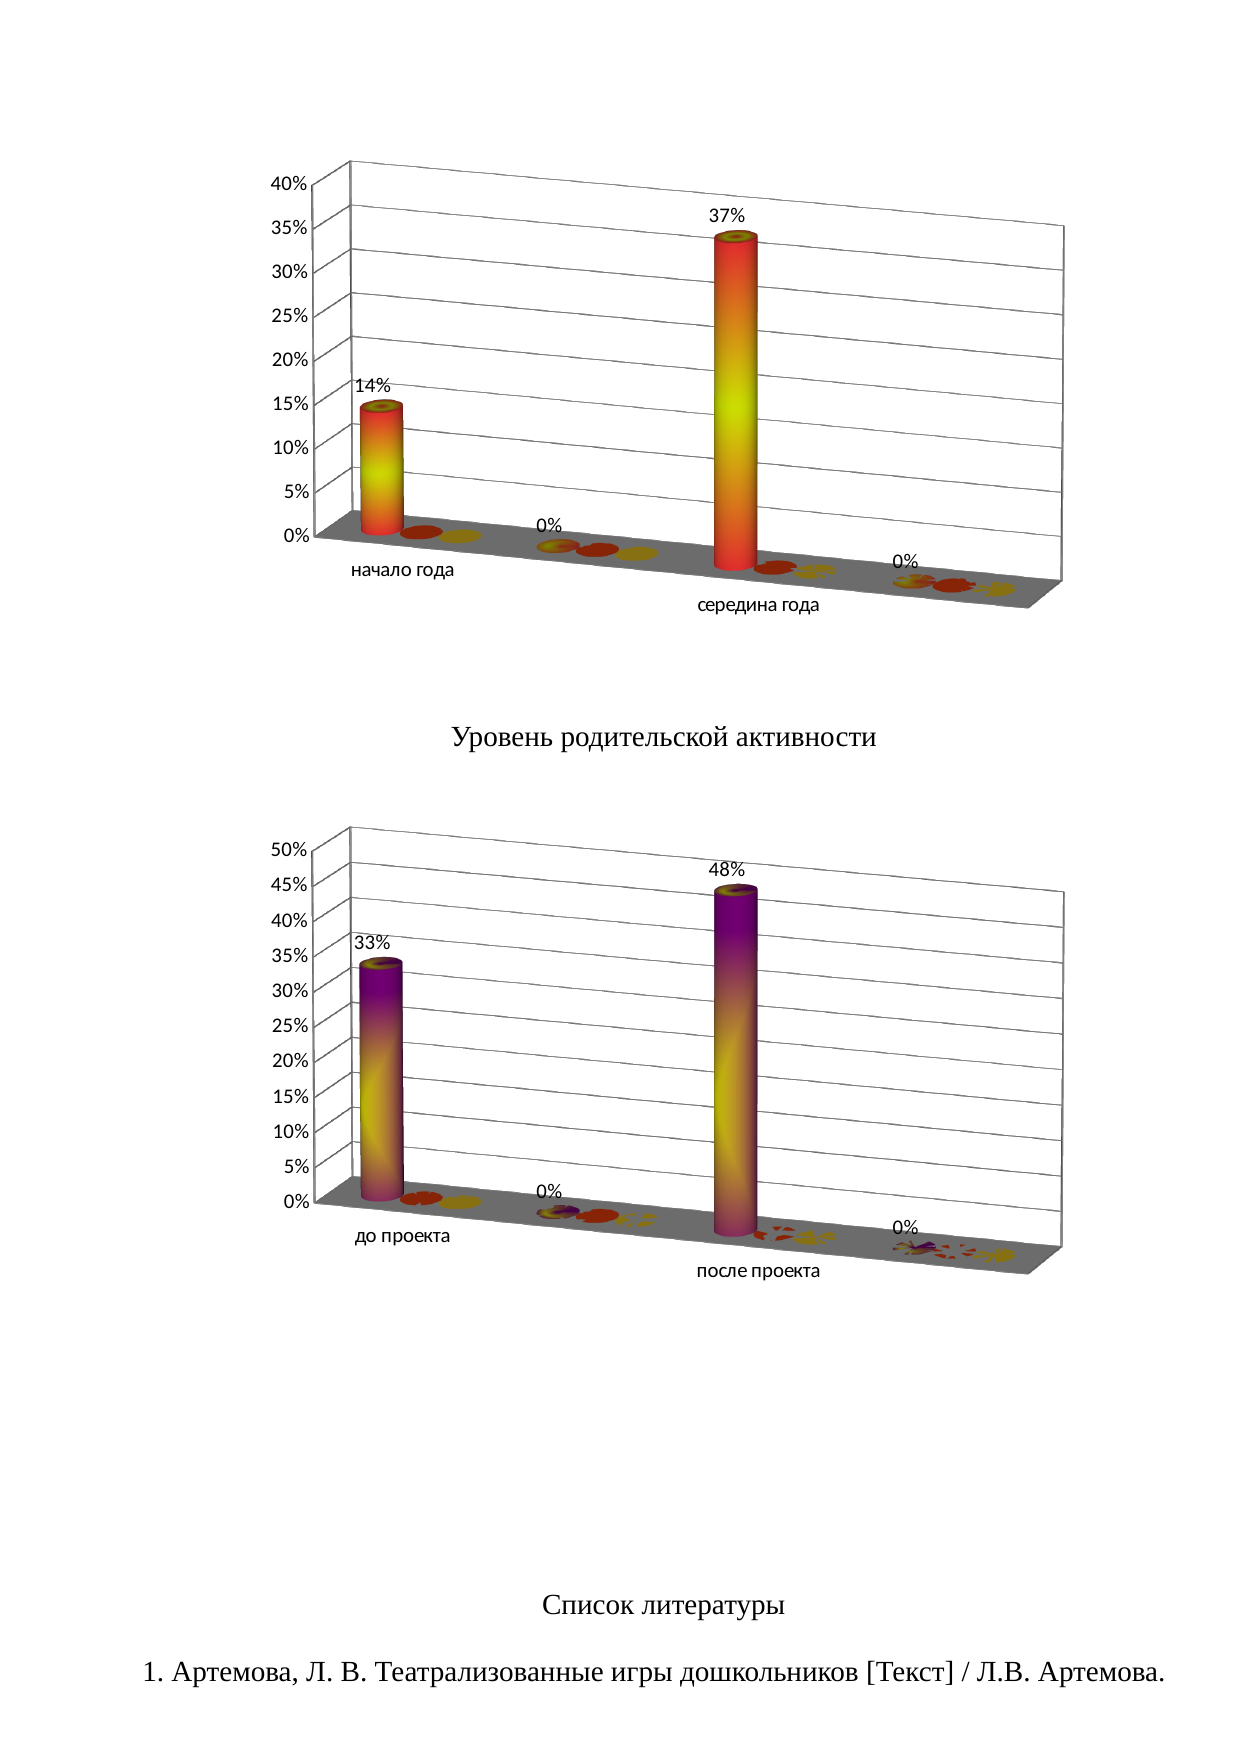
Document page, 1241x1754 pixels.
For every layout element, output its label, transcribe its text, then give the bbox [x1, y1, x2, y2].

text 1. Артемова, Л. В. Театрализованные игры дошкольников [Текст] / Л.В. Артемова. [142, 1654, 1185, 1687]
text Список литературы [142, 1587, 1185, 1620]
text Уровень родительской активности [142, 719, 1185, 753]
